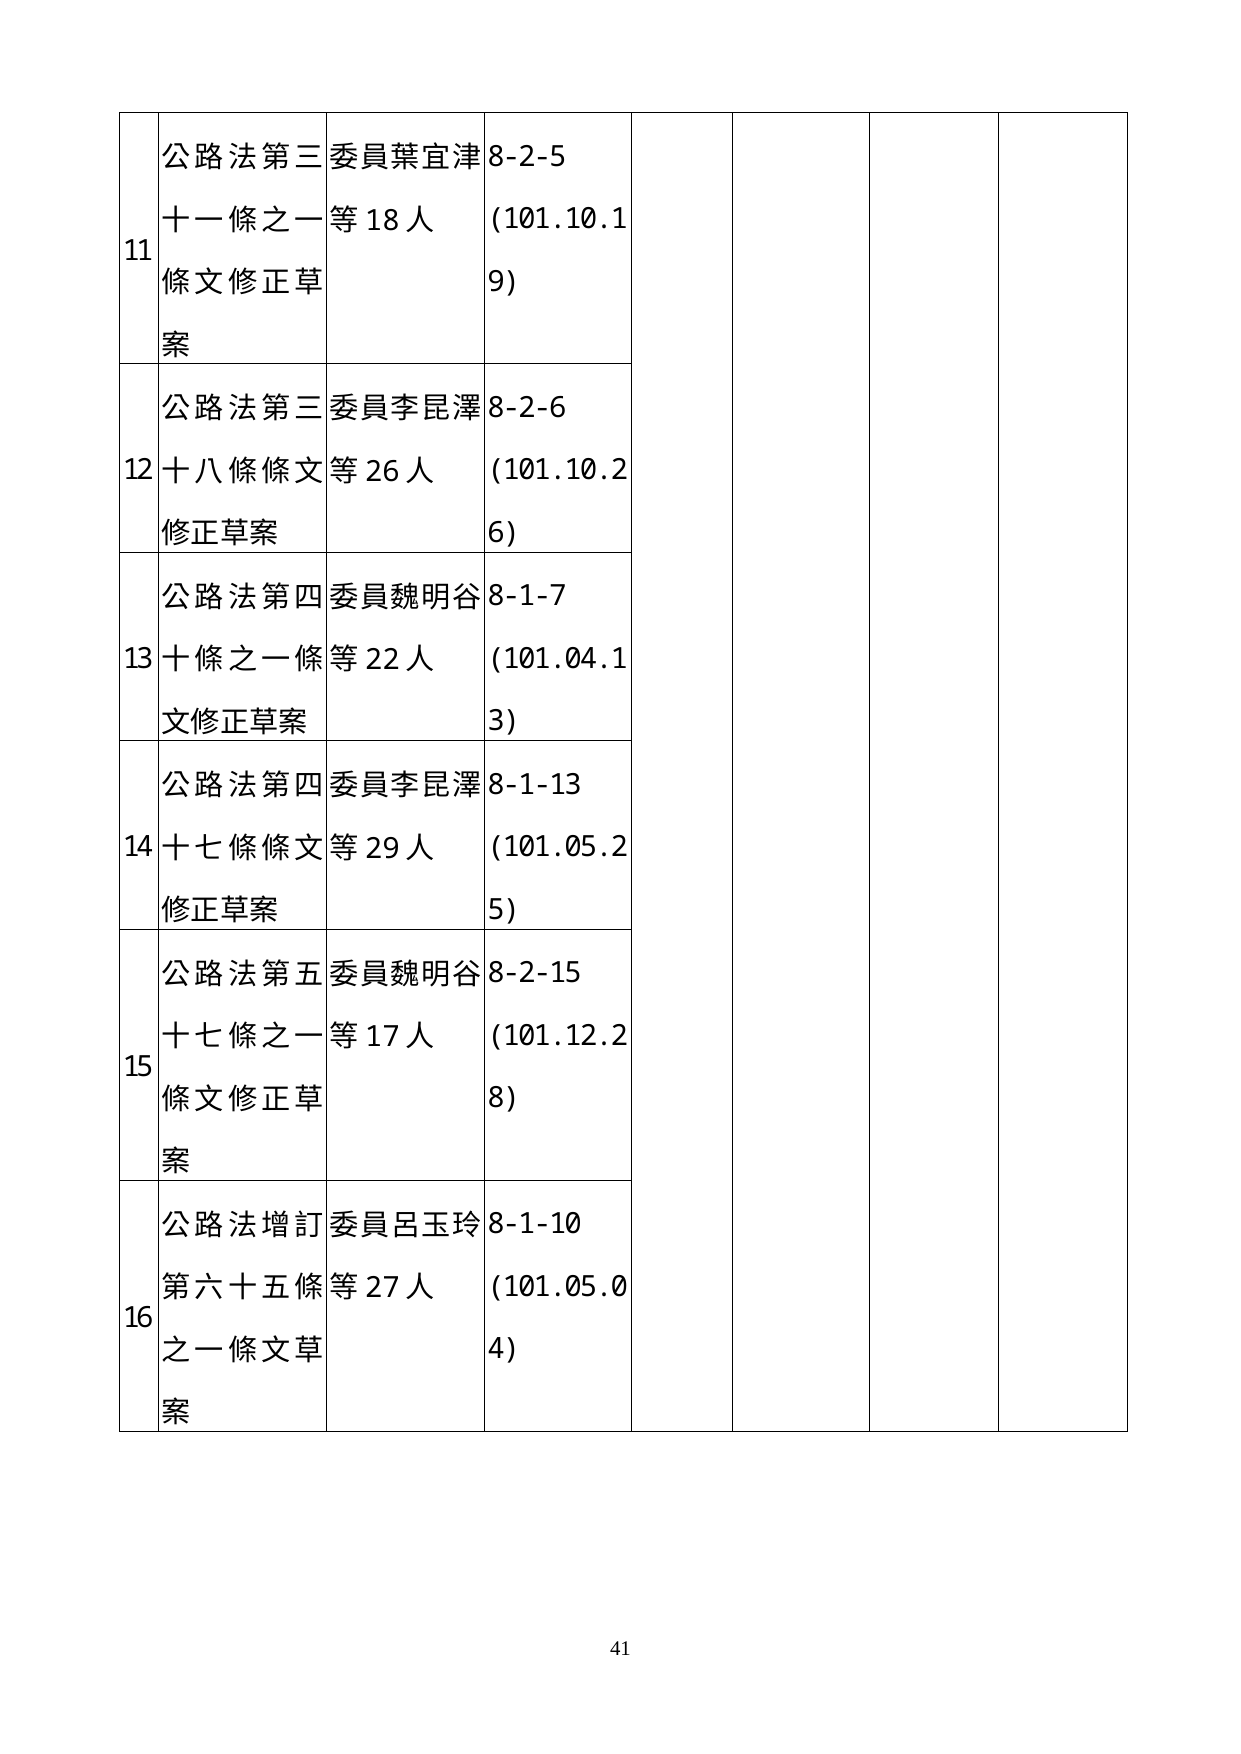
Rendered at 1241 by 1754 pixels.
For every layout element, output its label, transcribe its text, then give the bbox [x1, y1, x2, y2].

table_cell [733, 113, 869, 1431]
table_cell [999, 113, 1127, 1431]
table_cell 委員魏明谷等17人 [327, 930, 484, 1180]
table_cell 13 [120, 553, 158, 740]
table_cell 公路法第四十七條條文修正草案 [159, 741, 326, 929]
table_cell 公路法第三十一條之一條文修正草案 [159, 113, 326, 363]
table_cell 委員魏明谷等22人 [327, 553, 484, 740]
table_cell 8-1-10 (101.05.04) [485, 1181, 631, 1431]
table_cell [632, 113, 732, 1431]
table_cell 委員葉宜津等18人 [327, 113, 484, 363]
table_cell 14 [120, 741, 158, 929]
table_cell 8-2-6 (101.10.26) [485, 364, 631, 552]
table_cell 委員李昆澤等26人 [327, 364, 484, 552]
table_cell [870, 113, 998, 1431]
table_cell 公路法增訂第六十五條之一條文草案 [159, 1181, 326, 1431]
table_cell 16 [120, 1181, 158, 1431]
table_cell 委員李昆澤等29人 [327, 741, 484, 929]
table_cell 公路法第三十八條條文修正草案 [159, 364, 326, 552]
table_cell 8-2-5 (101.10.19) [485, 113, 631, 363]
table_cell 公路法第五十七條之一條文修正草案 [159, 930, 326, 1180]
table_cell 15 [120, 930, 158, 1180]
table_cell 12 [120, 364, 158, 552]
table_cell 8-2-15 (101.12.28) [485, 930, 631, 1180]
table_cell 委員呂玉玲等27人 [327, 1181, 484, 1431]
table_cell 8-1-7 (101.04.13) [485, 553, 631, 740]
table_cell 公路法第四十條之一條文修正草案 [159, 553, 326, 740]
table_cell 8-1-13 (101.05.25) [485, 741, 631, 929]
table_cell 11 [120, 113, 158, 363]
